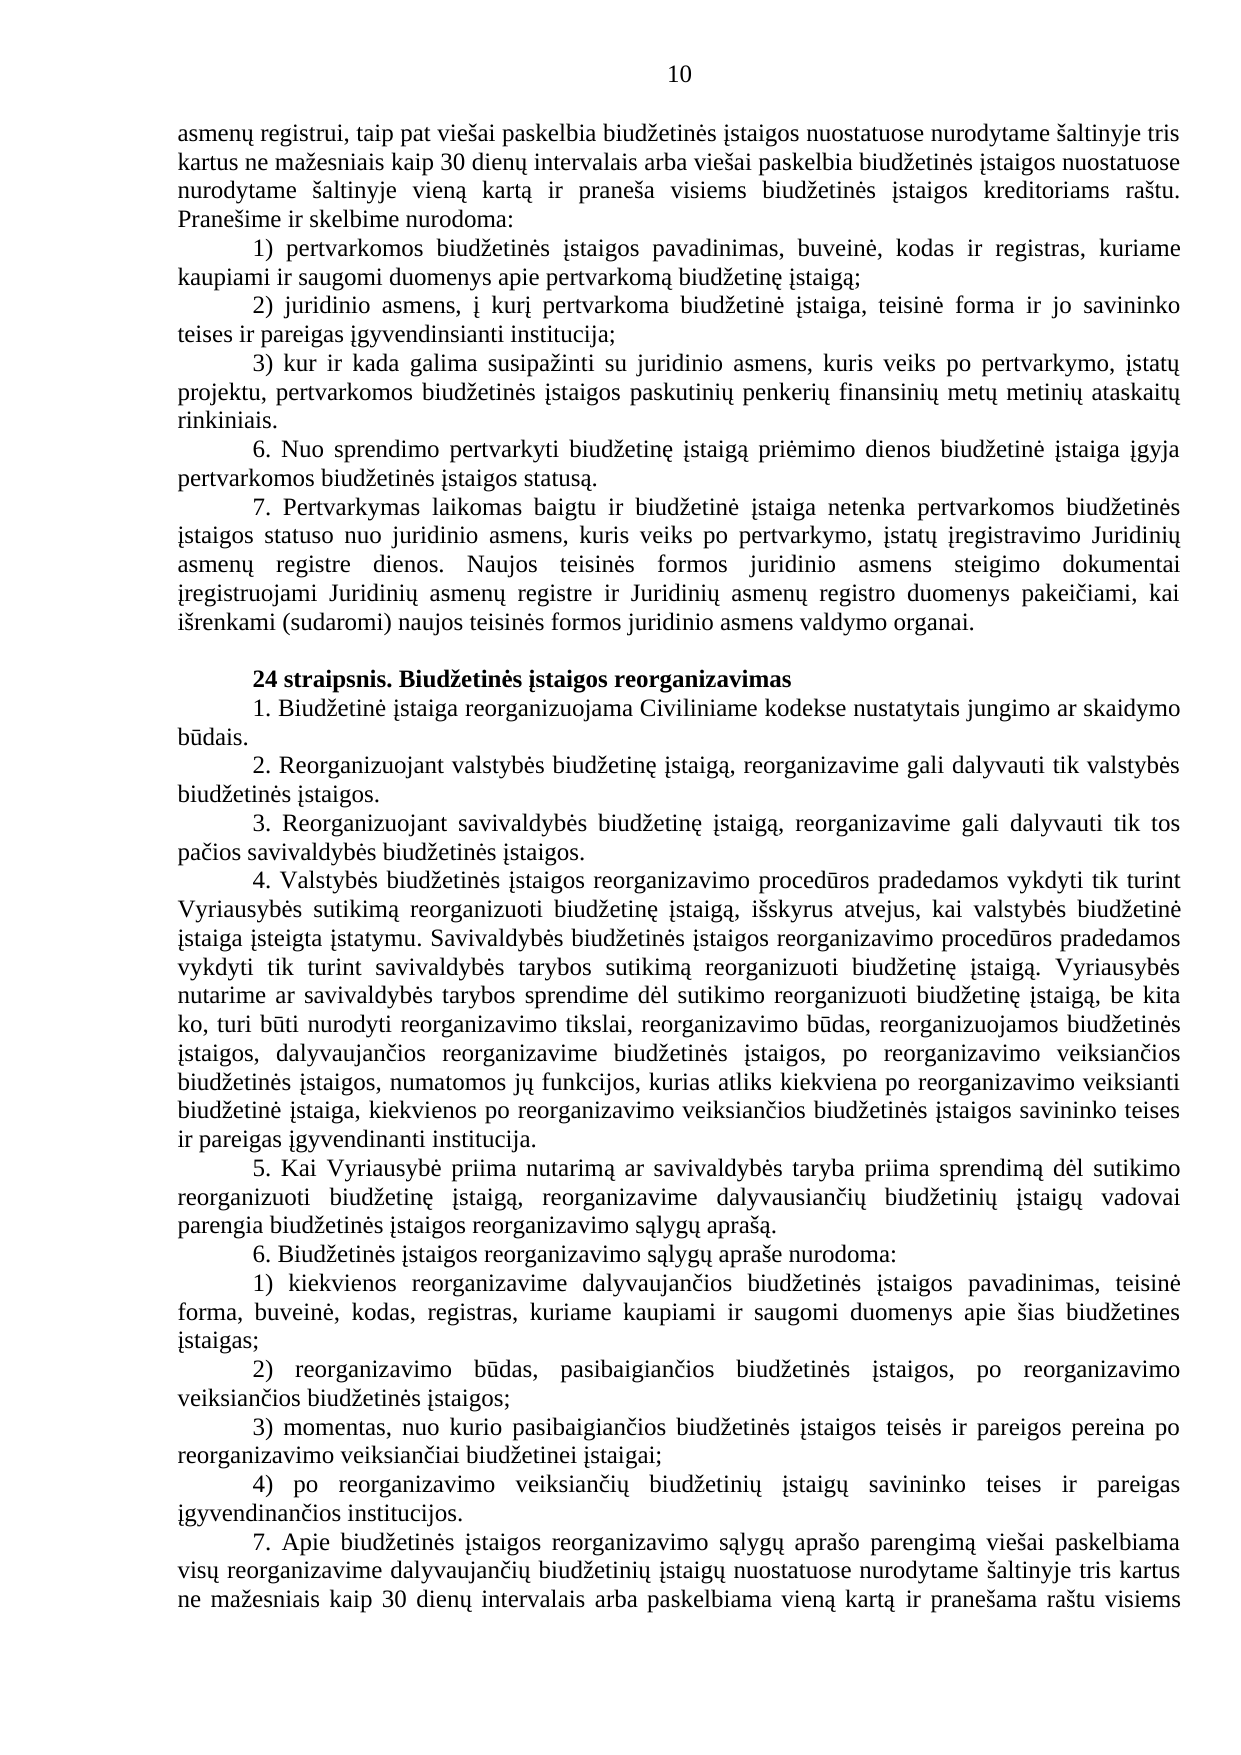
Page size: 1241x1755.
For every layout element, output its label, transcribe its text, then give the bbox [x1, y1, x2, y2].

text 7. Pertvarkymas laikomas baigtu ir biudžetinė įstaiga netenka pertvarkomos biudžetinės įstaigos statuso nuo juridinio asmens, kuris veiks po pertvarkymo, įstatų įregistravimo Juridinių asmenų registre dienos. Naujos teisinės formos juridinio asmens steigimo dokumentai įregistruojami Juridinių asmenų registre ir Juridinių asmenų registro duomenys pakeičiami, kai išrenkami (sudaromi) naujos teisinės formos juridinio asmens valdymo organai. [177, 492, 1181, 636]
text 3) kur ir kada galima susipažinti su juridinio asmens, kuris veiks po pertvarkymo, įstatų projektu, pertvarkomos biudžetinės įstaigos paskutinių penkerių finansinių metų metinių ataskaitų rinkiniais. [177, 348, 1181, 434]
text 3) momentas, nuo kurio pasibaigiančios biudžetinės įstaigos teisės ir pareigos pereina po reorganizavimo veiksiančiai biudžetinei įstaigai; [177, 1412, 1181, 1469]
text 4. Valstybės biudžetinės įstaigos reorganizavimo procedūros pradedamos vykdyti tik turint Vyriausybės sutikimą reorganizuoti biudžetinę įstaigą, išskyrus atvejus, kai valstybės biudžetinė įstaiga įsteigta įstatymu. Savivaldybės biudžetinės įstaigos reorganizavimo procedūros pradedamos vykdyti tik turint savivaldybės tarybos sutikimą reorganizuoti biudžetinę įstaigą. Vyriausybės nutarime ar savivaldybės tarybos sprendime dėl sutikimo reorganizuoti biudžetinę įstaigą, be kita ko, turi būti nurodyti reorganizavimo tikslai, reorganizavimo būdas, reorganizuojamos biudžetinės įstaigos, dalyvaujančios reorganizavime biudžetinės įstaigos, po reorganizavimo veiksiančios biudžetinės įstaigos, numatomos jų funkcijos, kurias atliks kiekviena po reorganizavimo veiksianti biudžetinė įstaiga, kiekvienos po reorganizavimo veiksiančios biudžetinės įstaigos savininko teises ir pareigas įgyvendinanti institucija. [177, 866, 1181, 1153]
text 5. Kai Vyriausybė priima nutarimą ar savivaldybės taryba priima sprendimą dėl sutikimo reorganizuoti biudžetinę įstaigą, reorganizavime dalyvausiančių biudžetinių įstaigų vadovai parengia biudžetinės įstaigos reorganizavimo sąlygų aprašą. [177, 1153, 1181, 1239]
text 3. Reorganizuojant savivaldybės biudžetinę įstaigą, reorganizavime gali dalyvauti tik tos pačios savivaldybės biudžetinės įstaigos. [177, 808, 1181, 866]
text 1) pertvarkomos biudžetinės įstaigos pavadinimas, buveinė, kodas ir registras, kuriame kaupiami ir saugomi duomenys apie pertvarkomą biudžetinę įstaigą; [177, 233, 1181, 291]
text 2) reorganizavimo būdas, pasibaigiančios biudžetinės įstaigos, po reorganizavimo veiksiančios biudžetinės įstaigos; [177, 1354, 1181, 1412]
text 1. Biudžetinė įstaiga reorganizuojama Civiliniame kodekse nustatytais jungimo ar skaidymo būdais. [177, 693, 1181, 751]
text 2. Reorganizuojant valstybės biudžetinę įstaigą, reorganizavime gali dalyvauti tik valstybės biudžetinės įstaigos. [177, 751, 1181, 808]
text 6. Biudžetinės įstaigos reorganizavimo sąlygų apraše nurodoma: [177, 1239, 1181, 1268]
text 2) juridinio asmens, į kurį pertvarkoma biudžetinė įstaiga, teisinė forma ir jo savininko teises ir pareigas įgyvendinsianti institucija; [177, 291, 1181, 348]
text asmenų registrui, taip pat viešai paskelbia biudžetinės įstaigos nuostatuose nurodytame šaltinyje tris kartus ne mažesniais kaip 30 dienų intervalais arba viešai paskelbia biudžetinės įstaigos nuostatuose nurodytame šaltinyje vieną kartą ir praneša visiems biudžetinės įstaigos kreditoriams raštu. Pranešime ir skelbime nurodoma: [177, 118, 1181, 233]
text 6. Nuo sprendimo pertvarkyti biudžetinę įstaigą priėmimo dienos biudžetinė įstaiga įgyja pertvarkomos biudžetinės įstaigos statusą. [177, 434, 1181, 492]
text 1) kiekvienos reorganizavime dalyvaujančios biudžetinės įstaigos pavadinimas, teisinė forma, buveinė, kodas, registras, kuriame kaupiami ir saugomi duomenys apie šias biudžetines įstaigas; [177, 1268, 1181, 1354]
text 7. Apie biudžetinės įstaigos reorganizavimo sąlygų aprašo parengimą viešai paskelbiama visų reorganizavime dalyvaujančių biudžetinių įstaigų nuostatuose nurodytame šaltinyje tris kartus ne mažesniais kaip 30 dienų intervalais arba paskelbiama vieną kartą ir pranešama raštu visiems [177, 1527, 1181, 1613]
text 24 straipsnis. Biudžetinės įstaigos reorganizavimas [177, 664, 1181, 693]
text 4) po reorganizavimo veiksiančių biudžetinių įstaigų savininko teises ir pareigas įgyvendinančios institucijos. [177, 1469, 1181, 1527]
